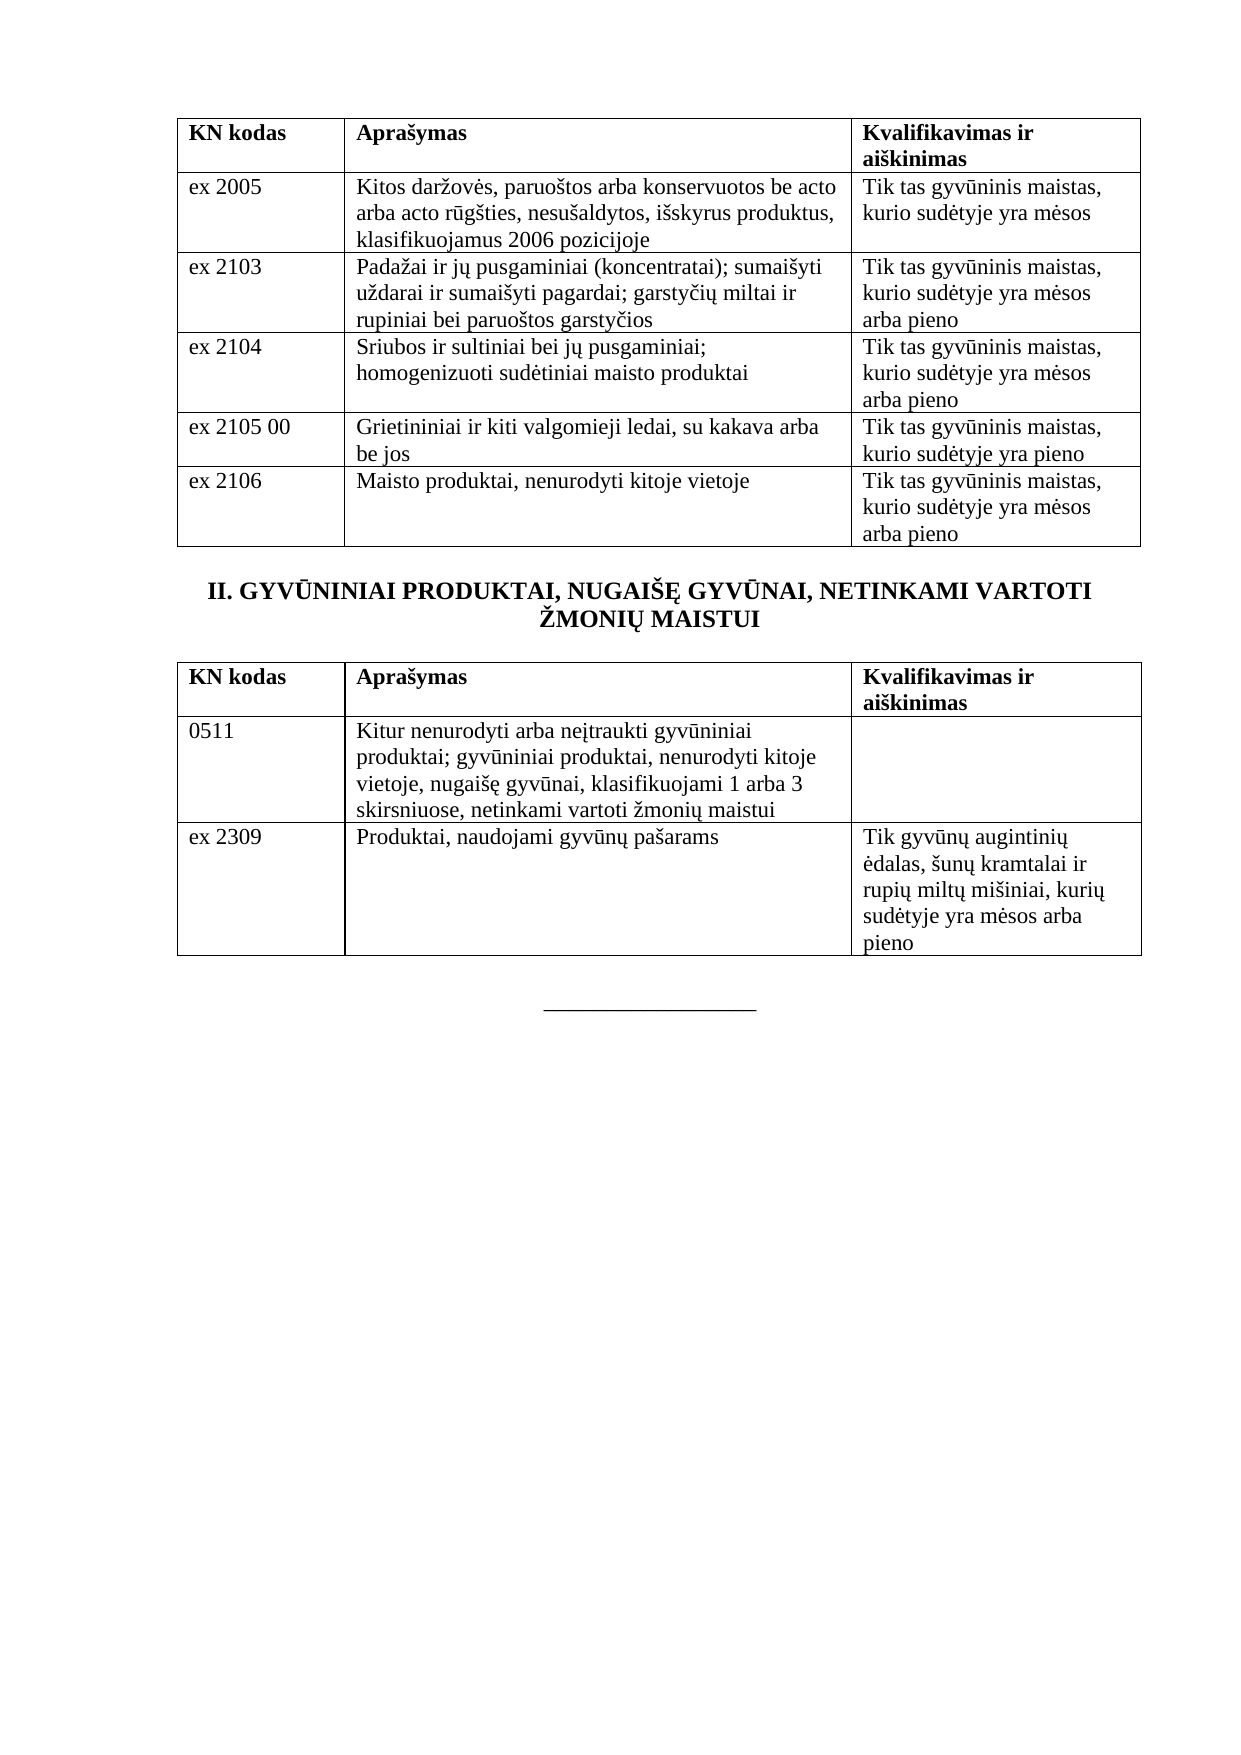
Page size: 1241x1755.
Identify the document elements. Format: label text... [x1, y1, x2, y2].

text _________________ [177, 985, 1122, 1014]
table_cell Tik tas gyvūninis maistas, kurio sudėtyje yra mėsos [852, 173, 1140, 252]
table_cell Kitos daržovės, paruoštos arba konservuotos be acto arba acto rūgšties, nesušaldytos, išskyrus produktus, klasifikuojamus 2006 pozicijoje [345, 173, 851, 252]
table_cell Tik tas gyvūninis maistas, kurio sudėtyje yra mėsos arba pieno [852, 467, 1140, 546]
table_cell Tik tas gyvūninis maistas, kurio sudėtyje yra pieno [852, 413, 1140, 466]
table_header Kvalifikavimas ir aiškinimas [852, 119, 1140, 172]
table_header KN kodas [178, 119, 344, 172]
table_cell Kitur nenurodyti arba neįtraukti gyvūniniai produktai; gyvūniniai produktai, nenurodyti kitoje vietoje, nugaišę gyvūnai, klasifikuojami 1 arba 3 skirsniuose, netinkami vartoti žmonių maistui [346, 717, 851, 822]
table_cell [852, 717, 1141, 822]
table_header Aprašymas [345, 119, 851, 172]
table_cell ex 2103 [178, 253, 344, 332]
table_header KN kodas [178, 663, 344, 716]
table_cell ex 2105 00 [178, 413, 344, 466]
table_cell Tik gyvūnų augintinių ėdalas, šunų kramtalai ir rupių miltų mišiniai, kurių sudėtyje yra mėsos arba pieno [852, 823, 1141, 955]
table_cell Padažai ir jų pusgaminiai (koncentratai); sumaišyti uždarai ir sumaišyti pagardai; garstyčių miltai ir rupiniai bei paruoštos garstyčios [345, 253, 851, 332]
table_cell Grietininiai ir kiti valgomieji ledai, su kakava arba be jos [345, 413, 851, 466]
table_cell Produktai, naudojami gyvūnų pašarams [346, 823, 851, 955]
table_cell ex 2106 [178, 467, 344, 546]
table_header Kvalifikavimas ir aiškinimas [852, 663, 1141, 716]
table_cell Tik tas gyvūninis maistas, kurio sudėtyje yra mėsos arba pieno [852, 333, 1140, 412]
table_header Aprašymas [346, 663, 851, 716]
table_cell Maisto produktai, nenurodyti kitoje vietoje [345, 467, 851, 546]
table_cell 0511 [178, 717, 344, 822]
table_cell ex 2005 [178, 173, 344, 252]
table_cell Tik tas gyvūninis maistas, kurio sudėtyje yra mėsos arba pieno [852, 253, 1140, 332]
table_cell ex 2104 [178, 333, 344, 412]
table_cell Sriubos ir sultiniai bei jų pusgaminiai; homogenizuoti sudėtiniai maisto produktai [345, 333, 851, 412]
table_cell ex 2309 [178, 823, 344, 955]
text II. GYVŪNINIAI PRODUKTAI, NUGAIŠĘ GYVŪNAI, NETINKAMI VARTOTI ŽMONIŲ MAISTUI [177, 576, 1122, 633]
